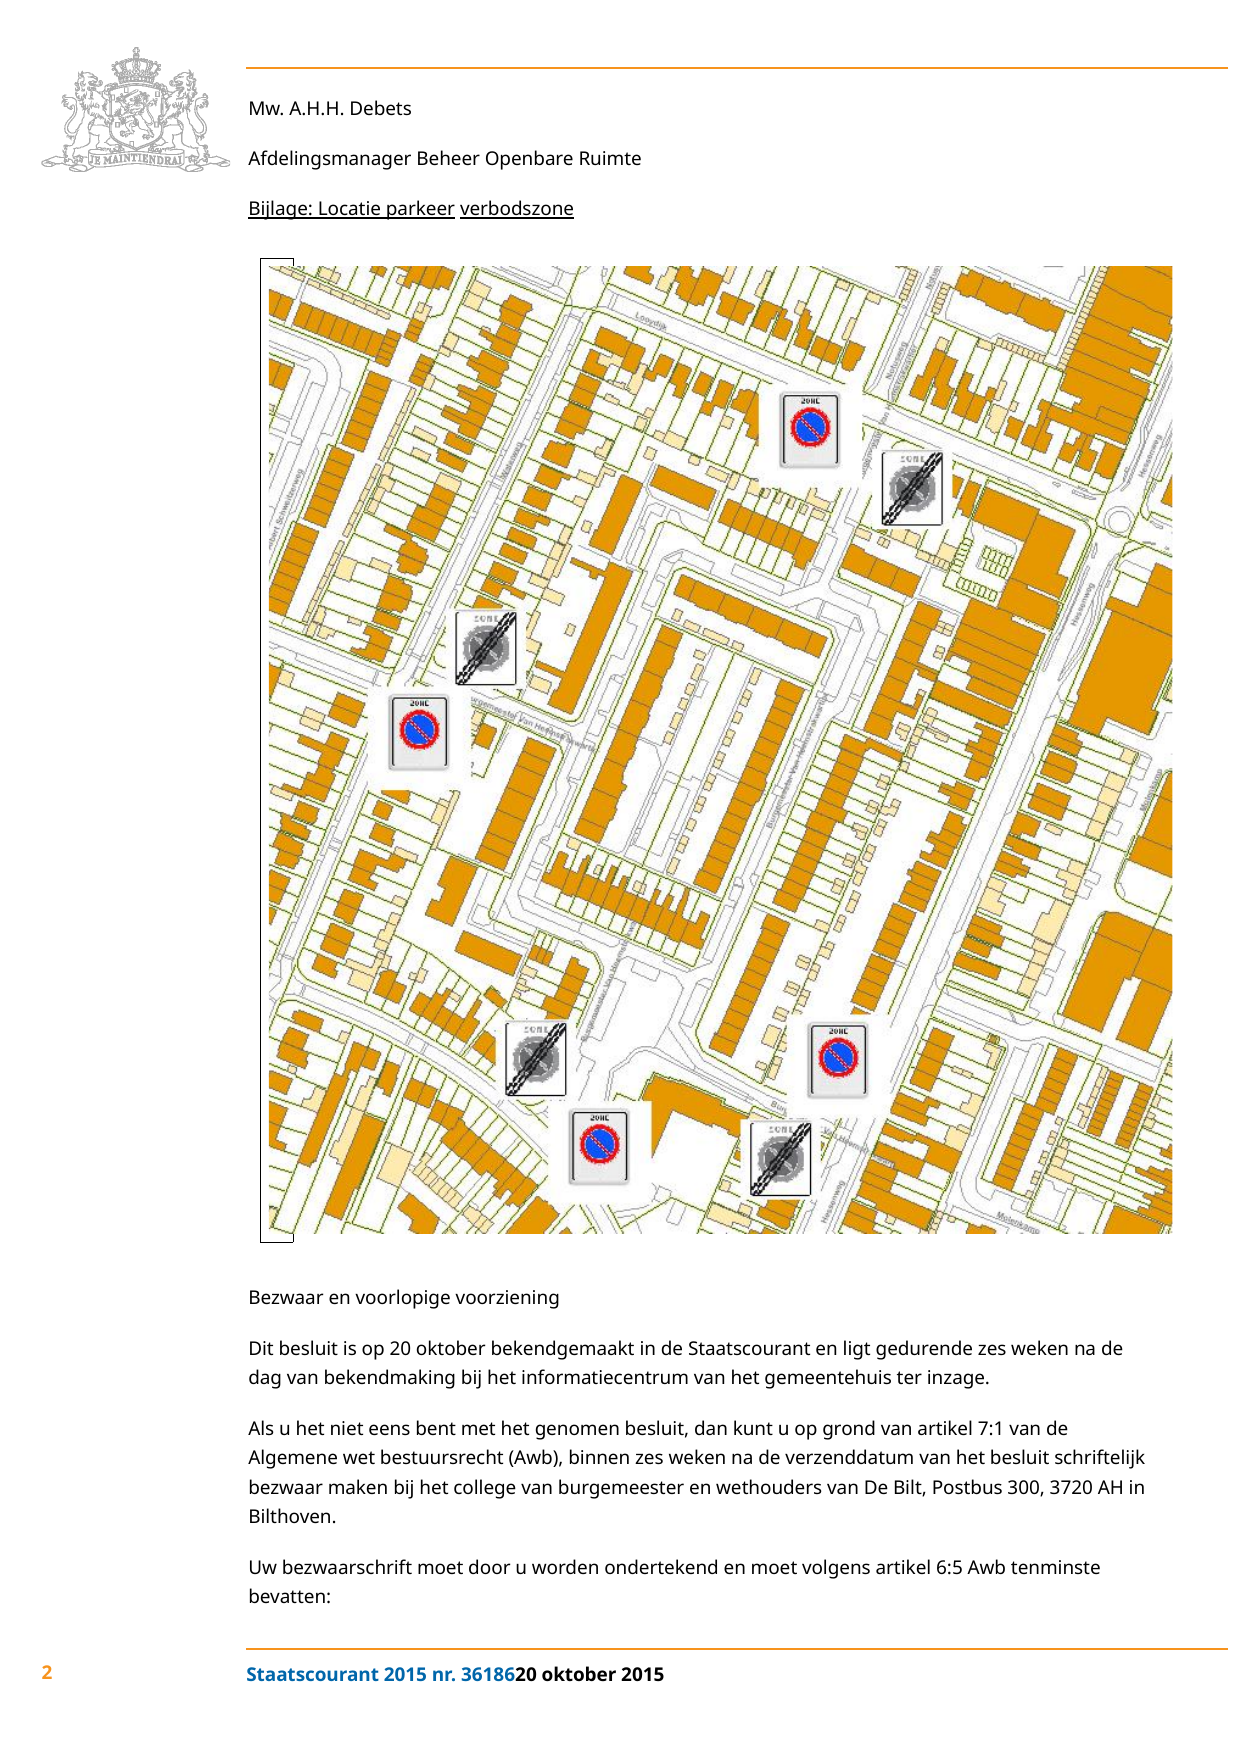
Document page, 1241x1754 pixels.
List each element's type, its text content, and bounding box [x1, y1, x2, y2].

text Mw. A.H.H. Debets [248, 95, 1152, 121]
picture [268, 266, 1173, 1234]
text Als u het niet eens bent met het genomen besluit, dan kunt u op grond van artikel 7:1 van de Algemene wet bestuursrecht (Awb), binnen zes weken na de verzenddatum van het besluit schriftelijk bezwaar maken bij het college van burgemeester en wethouders van De Bilt, Postbus 300, 3720 AH in Bilthoven. [248, 1415, 1152, 1529]
text Bijlage: Locatie parkeer verbodszone [248, 196, 1152, 221]
text Afdelingsmanager Beheer Openbare Ruimte [248, 145, 1152, 171]
text Uw bezwaarschrift moet door u worden ondertekend en moet volgens artikel 6:5 Awb tenminste bevatten: [248, 1554, 1152, 1609]
picture [41, 47, 231, 172]
text Bezwaar en voorlopige voorziening [248, 1284, 1152, 1310]
text Dit besluit is op 20 oktober bekendgemaakt in de Staatscourant en ligt gedurende zes weken na de dag van bekendmaking bij het informatiecentrum van het gemeentehuis ter inzage. [248, 1335, 1152, 1390]
